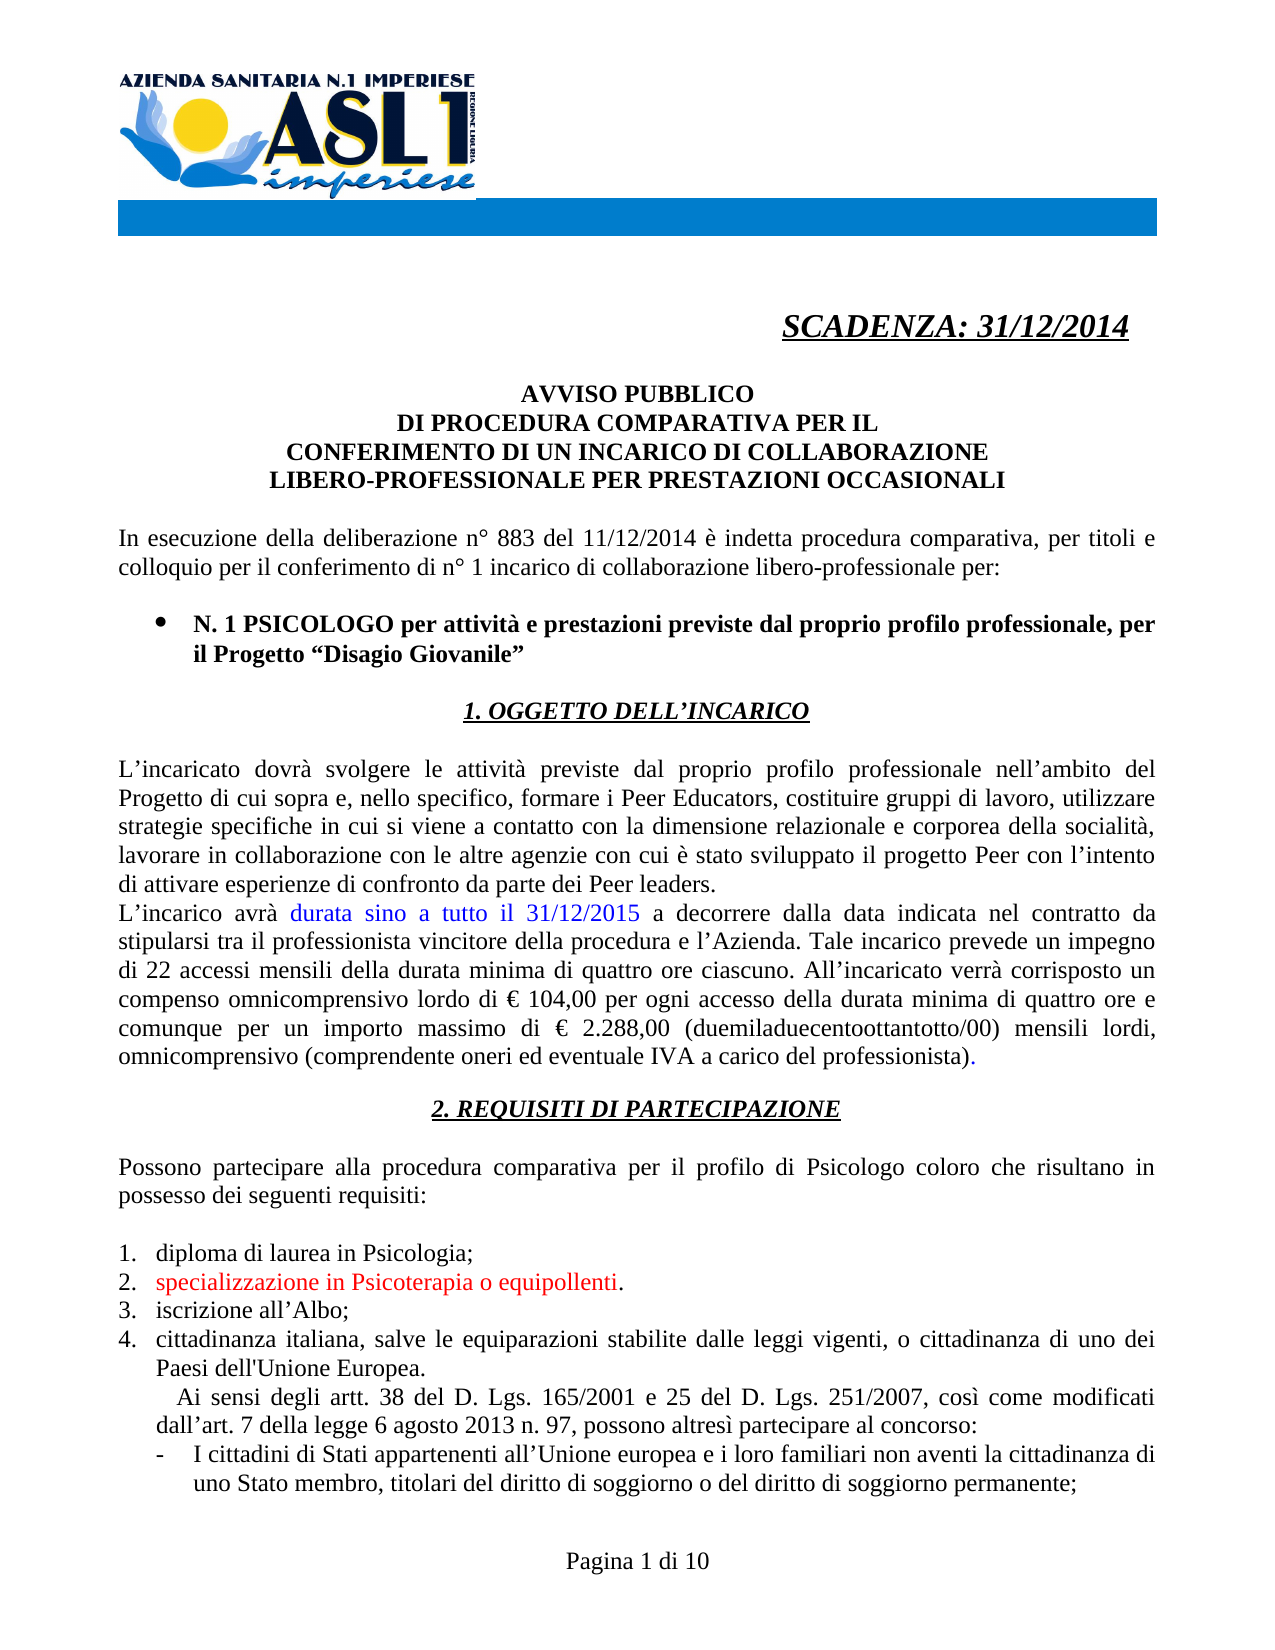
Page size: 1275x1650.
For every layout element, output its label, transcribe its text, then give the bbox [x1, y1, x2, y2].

text CONFERIMENTO DI UN INCARICO DI COLLABORAZIONE [118, 437, 1157, 465]
list N. 1 PSICOLOGO per attività e prestazioni previste dal proprio profilo professionale, per il Progetto “Disagio Giovanile” [156, 609, 1157, 668]
subtitle SCADENZA: 31/12/2014 [118, 306, 1157, 344]
subtitle 1. OGGETTO DELL’INCARICO [118, 696, 1157, 725]
text Possono partecipare alla procedura comparativa per il profilo di Psicologo coloro che risultano in possesso dei seguenti requisiti: [118, 1152, 1157, 1209]
text 2. REQUISITI DI PARTECIPAZIONE [118, 1094, 1157, 1123]
picture [119, 74, 475, 199]
text DI PROCEDURA COMPARATIVA PER IL [118, 408, 1157, 437]
list diploma di laurea in Psicologia; [118, 1238, 1157, 1267]
list I cittadini di Stati appartenenti all’Unione europea e i loro familiari non aventi la cittadinanza di uno Stato membro, titolari del diritto di soggiorno o del diritto di soggiorno permanente; [156, 1439, 1157, 1497]
text Ai sensi degli artt. 38 del D. Lgs. 165/2001 e 25 del D. Lgs. 251/2007, così come modificati dall’art. 7 della legge 6 agosto 2013 n. 97, possono altresì partecipare al concorso: [118, 1382, 1157, 1439]
list specializzazione in Psicoterapia o equipollenti. [118, 1267, 1157, 1295]
text L’incarico avrà durata sino a tutto il 31/12/2015 a decorrere dalla data indicata nel contratto da stipularsi tra il professionista vincitore della procedura e l’Azienda. Tale incarico prevede un impegno di 22 accessi mensili della durata minima di quattro ore ciascuno. All’incaricato verrà corrisposto un compenso omnicomprensivo lordo di € 104,00 per ogni accesso della durata minima di quattro ore e comunque per un importo massimo di € 2.288,00 (duemiladuecentoottantotto/00) mensili lordi, omnicomprensivo (comprendente oneri ed eventuale IVA a carico del professionista). [118, 898, 1157, 1070]
text L’incaricato dovrà svolgere le attività previste dal proprio profilo professionale nell’ambito del Progetto di cui sopra e, nello specifico, formare i Peer Educators, costituire gruppi di lavoro, utilizzare strategie specifiche in cui si viene a contatto con la dimensione relazionale e corporea della socialità, lavorare in collaborazione con le altre agenzie con cui è stato sviluppato il progetto Peer con l’intento di attivare esperienze di confronto da parte dei Peer leaders. [118, 754, 1157, 898]
list iscrizione all’Albo; [118, 1295, 1157, 1324]
list cittadinanza italiana, salve le equiparazioni stabilite dalle leggi vigenti, o cittadinanza di uno dei Paesi dell'Unio­ne Europea. [118, 1324, 1157, 1382]
text LIBERO-PROFESSIONALE PER PRESTAZIONI OCCASIONALI [118, 465, 1157, 494]
text AVVISO PUBBLICO [118, 379, 1157, 408]
text In esecuzione della deliberazione n° 883 del 11/12/2014 è indetta procedura comparativa, per titoli e colloquio per il conferimento di n° 1 incarico di collaborazione libero-professionale per: [118, 523, 1157, 580]
